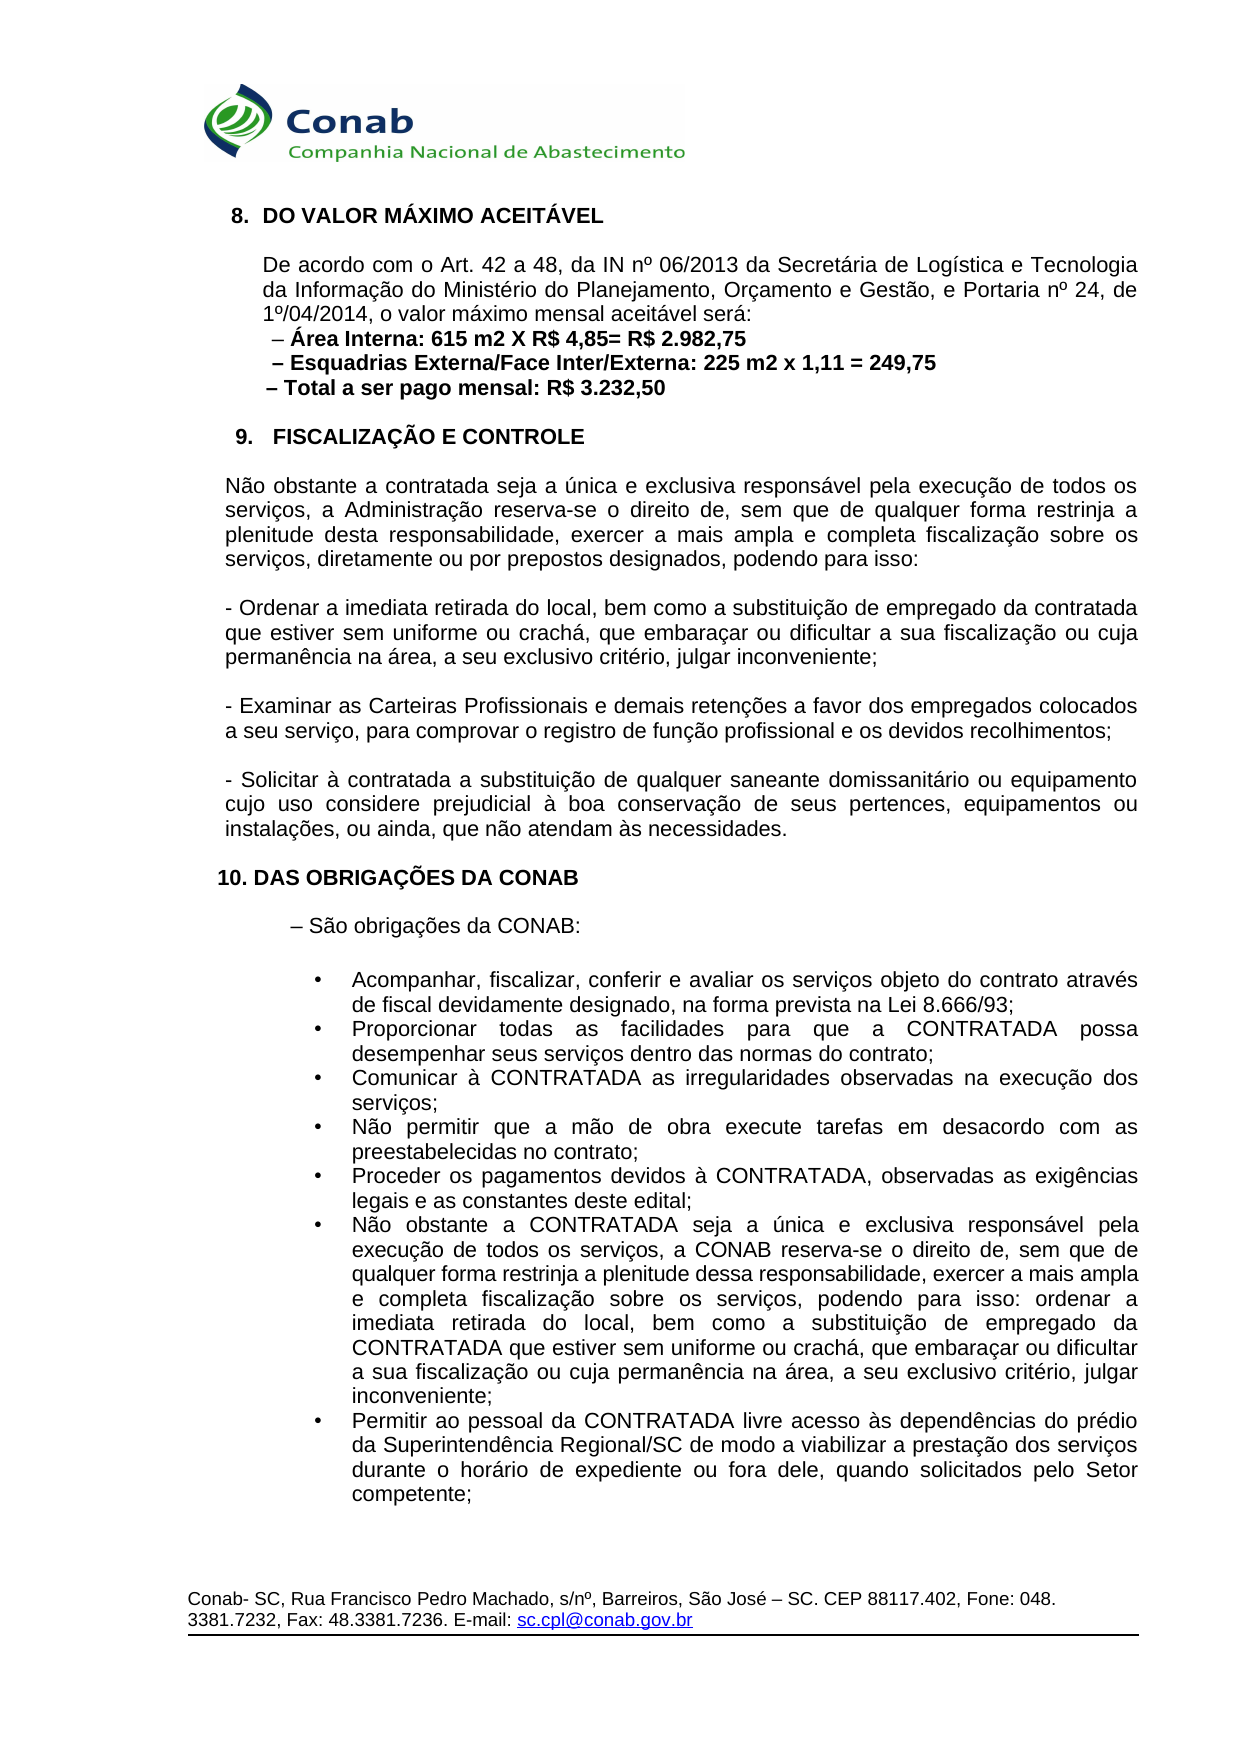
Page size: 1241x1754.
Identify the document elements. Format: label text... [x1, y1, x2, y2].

list Não obstante a CONTRATADA seja a única e exclusiva responsável pela execução de todos os serviços, a CONAB reserva-se o direito de, sem que de qualquer forma restrinja a plenitude dessa responsabilidade, exercer a mais ampla e completa fiscalização sobre os serviços, podendo para isso: ordenar a imediata retirada do local, bem como a substituição de empregado da CONTRATADA que estiver sem uniforme ou crachá, que embaraçar ou dificultar a sua fiscalização ou cuja permanência na área, a seu exclusivo critério, julgar inconveniente; [314, 1213, 1139, 1409]
list FISCALIZAÇÃO E CONTROLE [229, 424, 1139, 449]
list - Ordenar a imediata retirada do local, bem como a substituição de empregado da contratada que estiver sem uniforme ou crachá, que embaraçar ou dificultar a sua fiscalização ou cuja permanência na área, a seu exclusivo critério, julgar inconveniente; [225, 596, 1139, 669]
text – Esquadrias Externa/Face Inter/Externa: 225 m2 x 1,11 = 249,75 [266, 351, 1139, 376]
list - Solicitar à contratada a substituição de qualquer saneante domissanitário ou equipamento cujo uso considere prejudicial à boa conservação de seus pertences, equipamentos ou instalações, ou ainda, que não atendam às necessidades. [225, 767, 1139, 841]
list Não obstante a contratada seja a única e exclusiva responsável pela execução de todos os serviços, a Administração reserva-se o direito de, sem que de qualquer forma restrinja a plenitude desta responsabilidade, exercer a mais ampla e completa fiscalização sobre os serviços, diretamente ou por prepostos designados, podendo para isso: [225, 473, 1139, 571]
list – São obrigações da CONAB: [284, 914, 1139, 938]
list Permitir ao pessoal da CONTRATADA livre acesso às dependências do prédio da Superintendência Regional/SC de modo a viabilizar a prestação dos serviços durante o horário de expediente ou fora dele, quando solicitados pelo Setor competente; [314, 1409, 1139, 1507]
text – Total a ser pago mensal: R$ 3.232,50 [266, 376, 1139, 400]
list Comunicar à CONTRATADA as irregularidades observadas na execução dos serviços; [314, 1066, 1139, 1115]
list 10. DAS OBRIGAÇÕES DA CONAB [187, 865, 1139, 889]
text – Área Interna: 615 m2 X R$ 4,85= R$ 2.982,75 [266, 327, 1139, 351]
picture [204, 84, 685, 162]
list - Examinar as Carteiras Profissionais e demais retenções a favor dos empregados colocados a seu serviço, para comprovar o registro de função profissional e os devidos recolhimentos; [225, 694, 1139, 743]
list De acordo com o Art. 42 a 48, da IN nº 06/2013 da Secretária de Logística e Tecnologia da Informação do Ministério do Planejamento, Orçamento e Gestão, e Portaria nº 24, de 1º/04/2014, o valor máximo mensal aceitável será: [225, 253, 1139, 327]
list Não permitir que a mão de obra execute tarefas em desacordo com as preestabelecidas no contrato; [314, 1115, 1139, 1164]
list DO VALOR MÁXIMO ACEITÁVEL [225, 204, 1139, 229]
list Proporcionar todas as facilidades para que a CONTRATADA possa desempenhar seus serviços dentro das normas do contrato; [314, 1017, 1139, 1066]
list Acompanhar, fiscalizar, conferir e avaliar os serviços objeto do contrato através de fiscal devidamente designado, na forma prevista na Lei 8.666/93; [314, 968, 1139, 1017]
list Proceder os pagamentos devidos à CONTRATADA, observadas as exigências legais e as constantes deste edital; [314, 1164, 1139, 1213]
